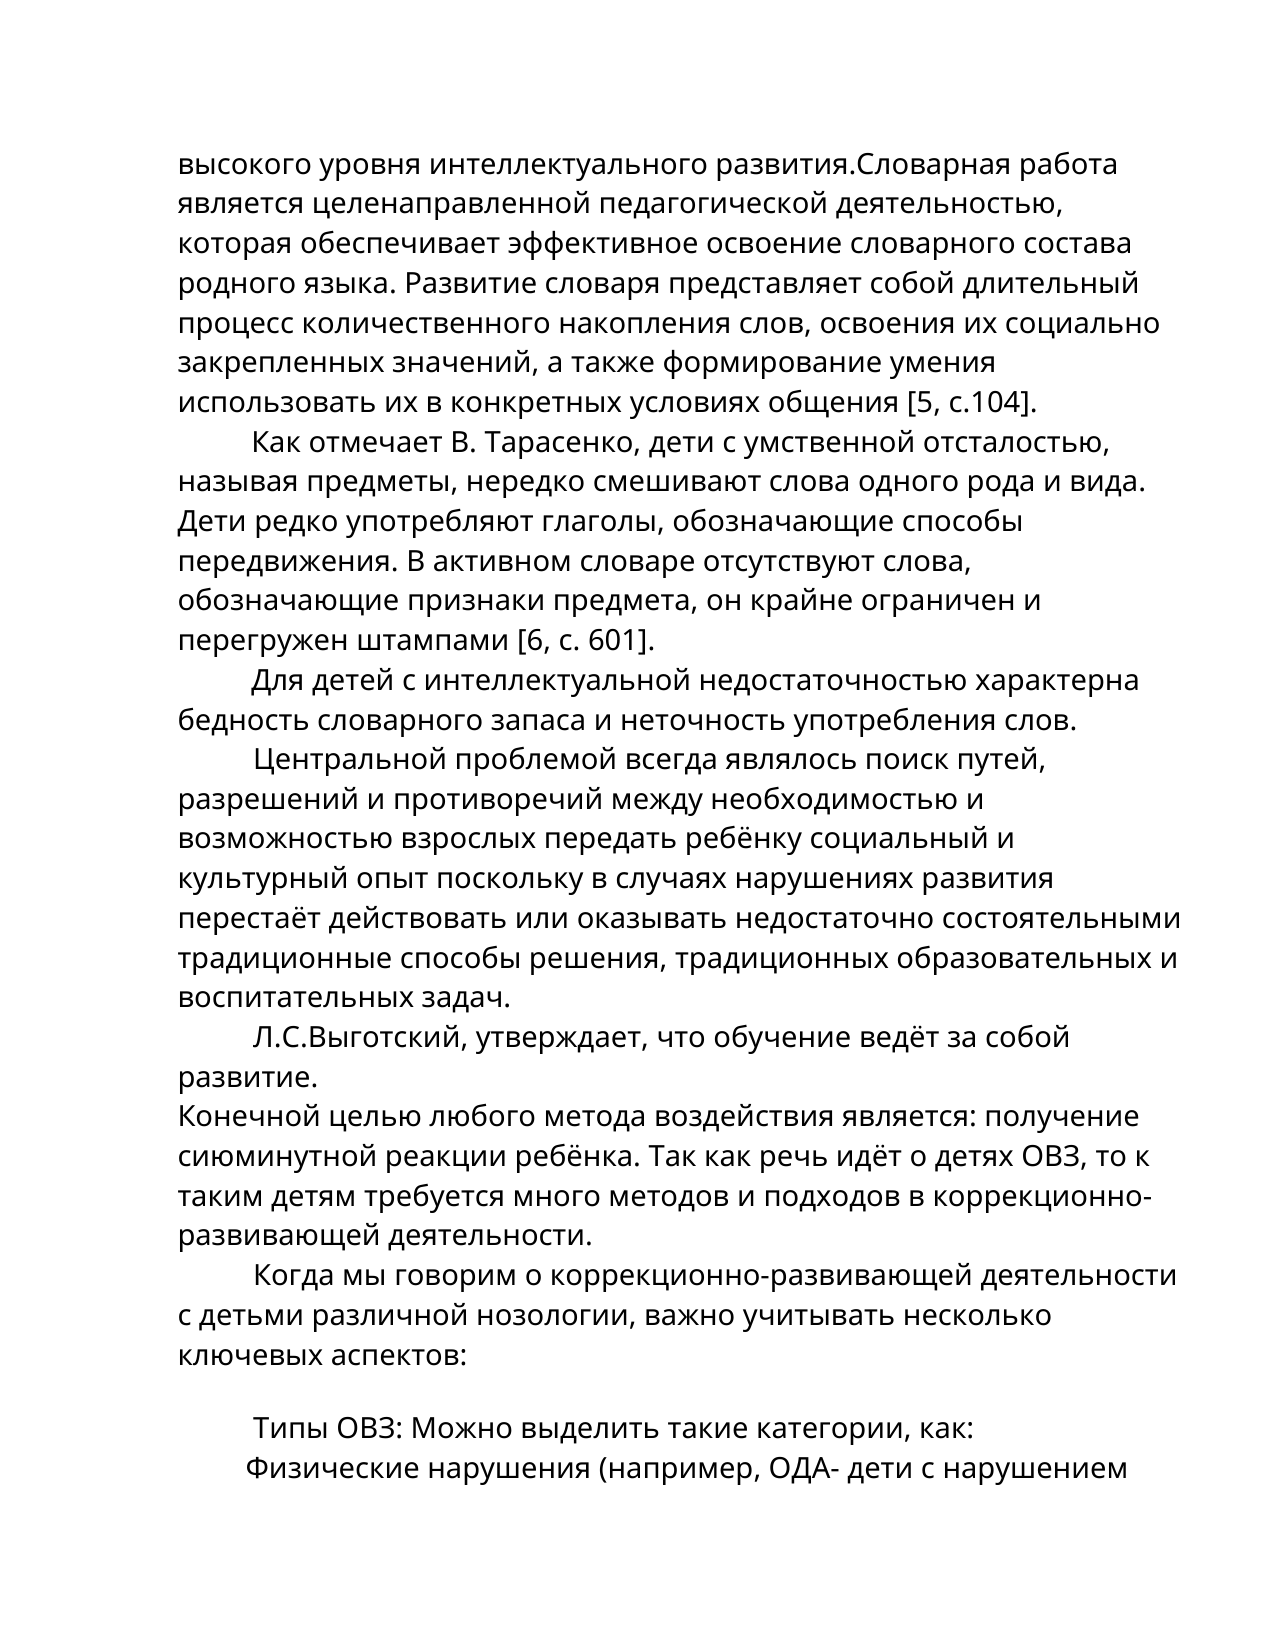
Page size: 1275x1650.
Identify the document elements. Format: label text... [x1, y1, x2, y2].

text Центральной проблемой всегда являлось поиск путей, разрешений и противоречий между необходимостью и возможностью взрослых передать ребёнку социальный и культурный опыт поскольку в случаях нарушениях развития перестаёт действовать или оказывать недостаточно состоятельными традиционные способы решения, традиционных образовательных и воспитательных задач. [177, 738, 1186, 1016]
text Типы ОВЗ: Можно выделить такие категории, как: [177, 1407, 1186, 1447]
text Для детей с интеллектуальной недостаточностью характерна бедность словарного запаса и неточность употребления слов. [177, 659, 1186, 738]
text высокого уровня интеллектуального развития.Словарная работа является целенаправленной педагогической деятельностью, которая обеспечивает эффективное освоение словарного состава родного языка. Развитие словаря представляет собой длительный процесс количественного накопления слов, освоения их социально закрепленных значений, а также формирование умения использовать их в конкретных условиях общения [5, c.104]. [177, 143, 1186, 421]
text Физические нарушения (например, ОДА- дети с нарушением [177, 1447, 1186, 1487]
text Конечной целью любого метода воздействия является: получение сиюминутной реакции ребёнка. Так как речь идёт о детях ОВЗ, то к таким детям требуется много методов и подходов в коррекционно-развивающей деятельности. [177, 1096, 1186, 1254]
text Л.С.Выготский, утверждает, что обучение ведёт за собой развитие. [177, 1016, 1186, 1096]
text Как отмечает В. Тарасенко, дети с умственной отсталостью, называя предметы, нередко смешивают слова одного рода и вида. Дети редко употребляют глаголы, обозначающие способы передвижения. В активном словаре отсутствуют слова, обозначающие признаки предмета, он крайне ограничен и перегружен штампами [6, c. 601]. [177, 421, 1186, 659]
text Когда мы говорим о коррекционно-развивающей деятельности с детьми различной нозологии, важно учитывать несколько ключевых аспектов: [177, 1254, 1186, 1373]
